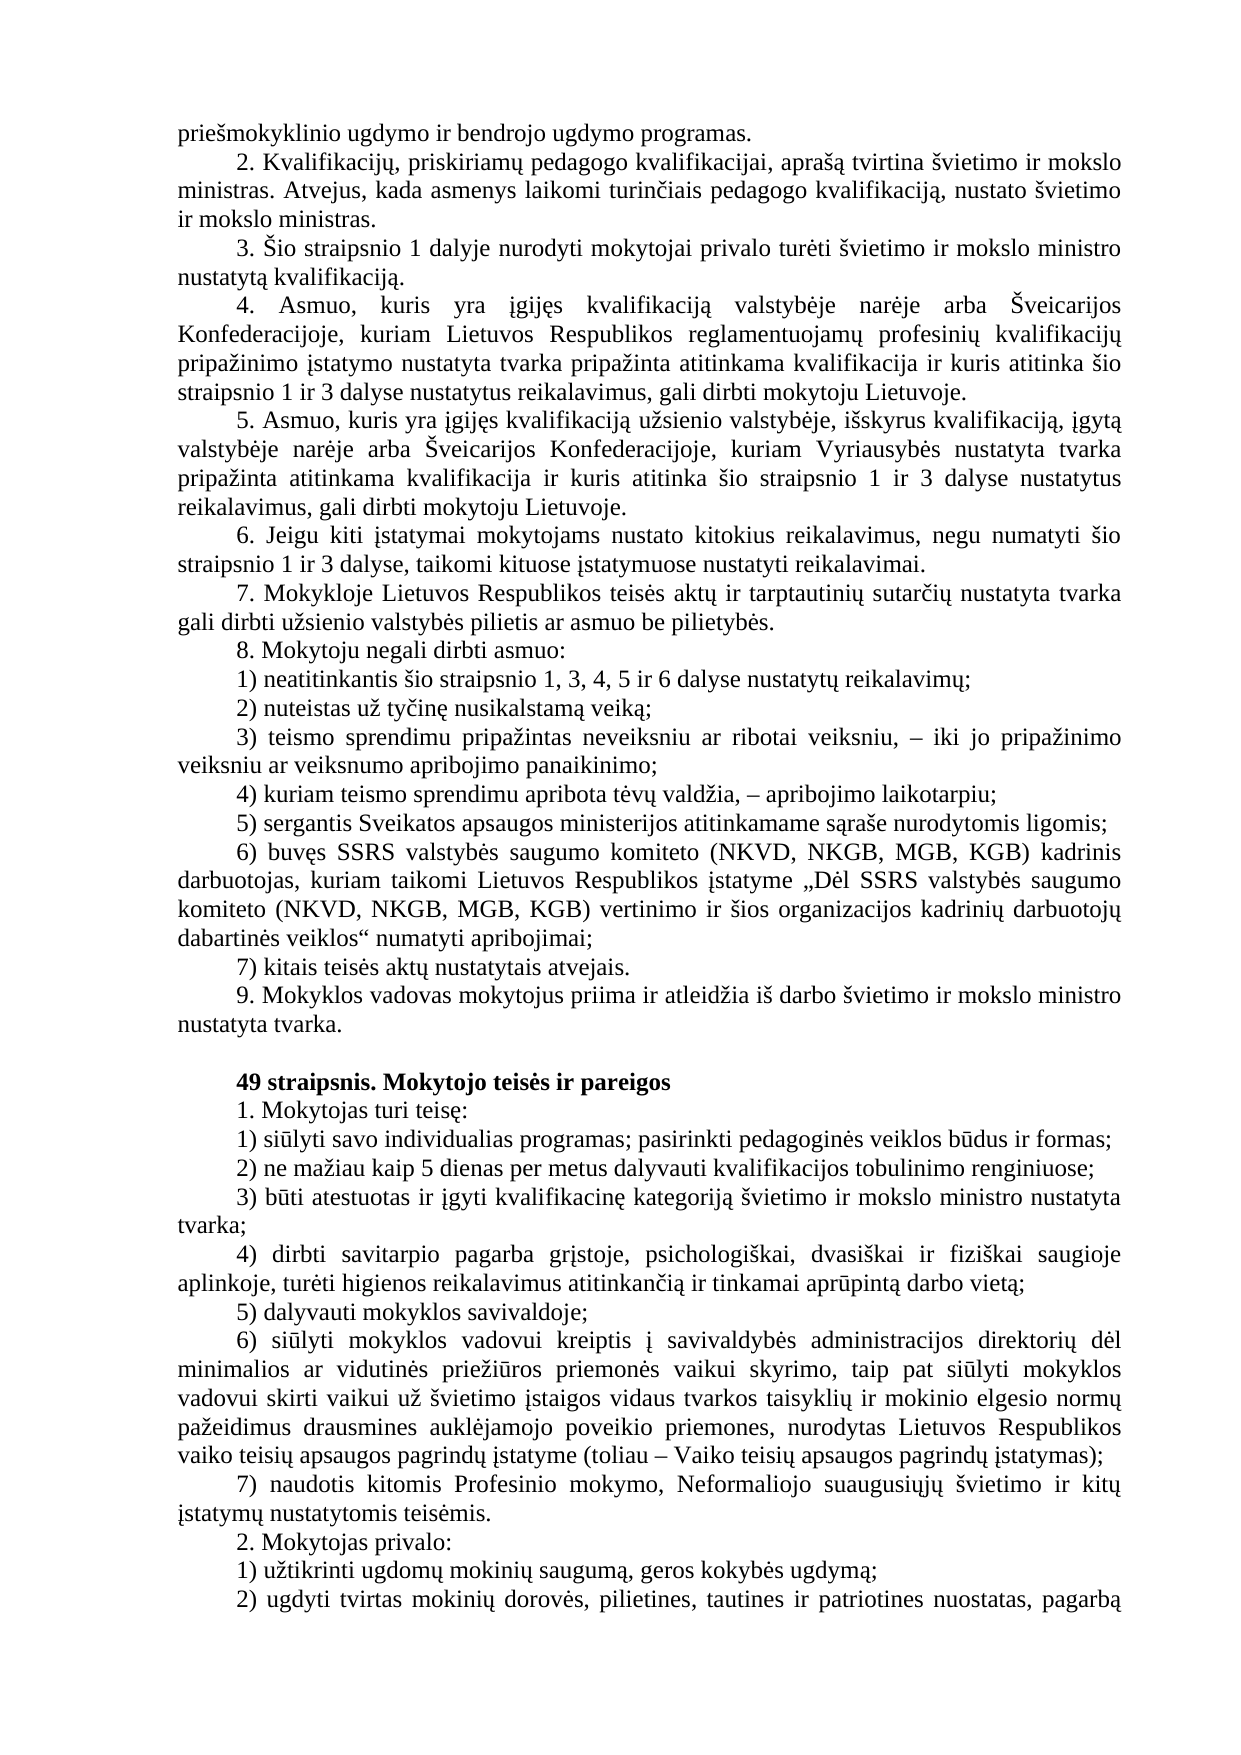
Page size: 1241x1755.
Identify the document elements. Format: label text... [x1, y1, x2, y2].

text priešmokyklinio ugdymo ir bendrojo ugdymo programas. [177, 118, 1122, 147]
text 6) buvęs SSRS valstybės saugumo komiteto (NKVD, NKGB, MGB, KGB) kadrinis darbuotojas, kuriam taikomi Lietuvos Respublikos įstatyme „Dėl SSRS valstybės saugumo komiteto (NKVD, NKGB, MGB, KGB) vertinimo ir šios organizacijos kadrinių darbuotojų dabartinės veiklos“ numatyti apribojimai; [177, 837, 1122, 952]
text 5) sergantis Sveikatos apsaugos ministerijos atitinkamame sąraše nurodytomis ligomis; [177, 808, 1122, 837]
text 4) kuriam teismo sprendimu apribota tėvų valdžia, – apribojimo laikotarpiu; [177, 779, 1122, 808]
text 5. Asmuo, kuris yra įgijęs kvalifikaciją užsienio valstybėje, išskyrus kvalifikaciją, įgytą valstybėje narėje arba Šveicarijos Konfederacijoje, kuriam Vyriausybės nustatyta tvarka pripažinta atitinkama kvalifikacija ir kuris atitinka šio straipsnio 1 ir 3 dalyse nustatytus reikalavimus, gali dirbti mokytoju Lietuvoje. [177, 406, 1122, 521]
text 2. Mokytojas privalo: [177, 1527, 1122, 1556]
text 49 straipsnis. Mokytojo teisės ir pareigos [177, 1067, 1122, 1096]
text 9. Mokyklos vadovas mokytojus priima ir atleidžia iš darbo švietimo ir mokslo ministro nustatyta tvarka. [177, 981, 1122, 1038]
text 2) ne mažiau kaip 5 dienas per metus dalyvauti kvalifikacijos tobulinimo renginiuose; [177, 1153, 1122, 1182]
text 4. Asmuo, kuris yra įgijęs kvalifikaciją valstybėje narėje arba Šveicarijos Konfederacijoje, kuriam Lietuvos Respublikos reglamentuojamų profesinių kvalifikacijų pripažinimo įstatymo nustatyta tvarka pripažinta atitinkama kvalifikacija ir kuris atitinka šio straipsnio 1 ir 3 dalyse nustatytus reikalavimus, gali dirbti mokytoju Lietuvoje. [177, 291, 1122, 406]
text 7) kitais teisės aktų nustatytais atvejais. [177, 952, 1122, 981]
text 1. Mokytojas turi teisę: [177, 1096, 1122, 1124]
text 7. Mokykloje Lietuvos Respublikos teisės aktų ir tarptautinių sutarčių nustatyta tvarka gali dirbti užsienio valstybės pilietis ar asmuo be pilietybės. [177, 578, 1122, 636]
text 6) siūlyti mokyklos vadovui kreiptis į savivaldybės administracijos direktorių dėl minimalios ar vidutinės priežiūros priemonės vaikui skyrimo, taip pat siūlyti mokyklos vadovui skirti vaikui už švietimo įstaigos vidaus tvarkos taisyklių ir mokinio elgesio normų pažeidimus drausmines auklėjamojo poveikio priemones, nurodytas Lietuvos Respublikos vaiko teisių apsaugos pagrindų įstatyme (toliau – Vaiko teisių apsaugos pagrindų įstatymas); [177, 1326, 1122, 1469]
text 3. Šio straipsnio 1 dalyje nurodyti mokytojai privalo turėti švietimo ir mokslo ministro nustatytą kvalifikaciją. [177, 233, 1122, 291]
text 1) neatitinkantis šio straipsnio 1, 3, 4, 5 ir 6 dalyse nustatytų reikalavimų; [177, 664, 1122, 693]
text 6. Jeigu kiti įstatymai mokytojams nustato kitokius reikalavimus, negu numatyti šio straipsnio 1 ir 3 dalyse, taikomi kituose įstatymuose nustatyti reikalavimai. [177, 521, 1122, 578]
text 1) užtikrinti ugdomų mokinių saugumą, geros kokybės ugdymą; [177, 1556, 1122, 1584]
text 8. Mokytoju negali dirbti asmuo: [177, 636, 1122, 664]
text 5) dalyvauti mokyklos savivaldoje; [177, 1297, 1122, 1326]
text 4) dirbti savitarpio pagarba grįstoje, psichologiškai, dvasiškai ir fiziškai saugioje aplinkoje, turėti higienos reikalavimus atitinkančią ir tinkamai aprūpintą darbo vietą; [177, 1239, 1122, 1297]
text 3) būti atestuotas ir įgyti kvalifikacinę kategoriją švietimo ir mokslo ministro nustatyta tvarka; [177, 1182, 1122, 1239]
text 1) siūlyti savo individualias programas; pasirinkti pedagoginės veiklos būdus ir formas; [177, 1124, 1122, 1153]
text 3) teismo sprendimu pripažintas neveiksniu ar ribotai veiksniu, – iki jo pripažinimo veiksniu ar veiksnumo apribojimo panaikinimo; [177, 722, 1122, 779]
text 7) naudotis kitomis Profesinio mokymo, Neformaliojo suaugusiųjų švietimo ir kitų įstatymų nustatytomis teisėmis. [177, 1469, 1122, 1527]
text 2) ugdyti tvirtas mokinių dorovės, pilietines, tautines ir patriotines nuostatas, pagarbą [177, 1584, 1122, 1613]
text 2. Kvalifikacijų, priskiriamų pedagogo kvalifikacijai, aprašą tvirtina švietimo ir mokslo ministras. Atvejus, kada asmenys laikomi turinčiais pedagogo kvalifikaciją, nustato švietimo ir mokslo ministras. [177, 147, 1122, 233]
text 2) nuteistas už tyčinę nusikalstamą veiką; [177, 693, 1122, 722]
